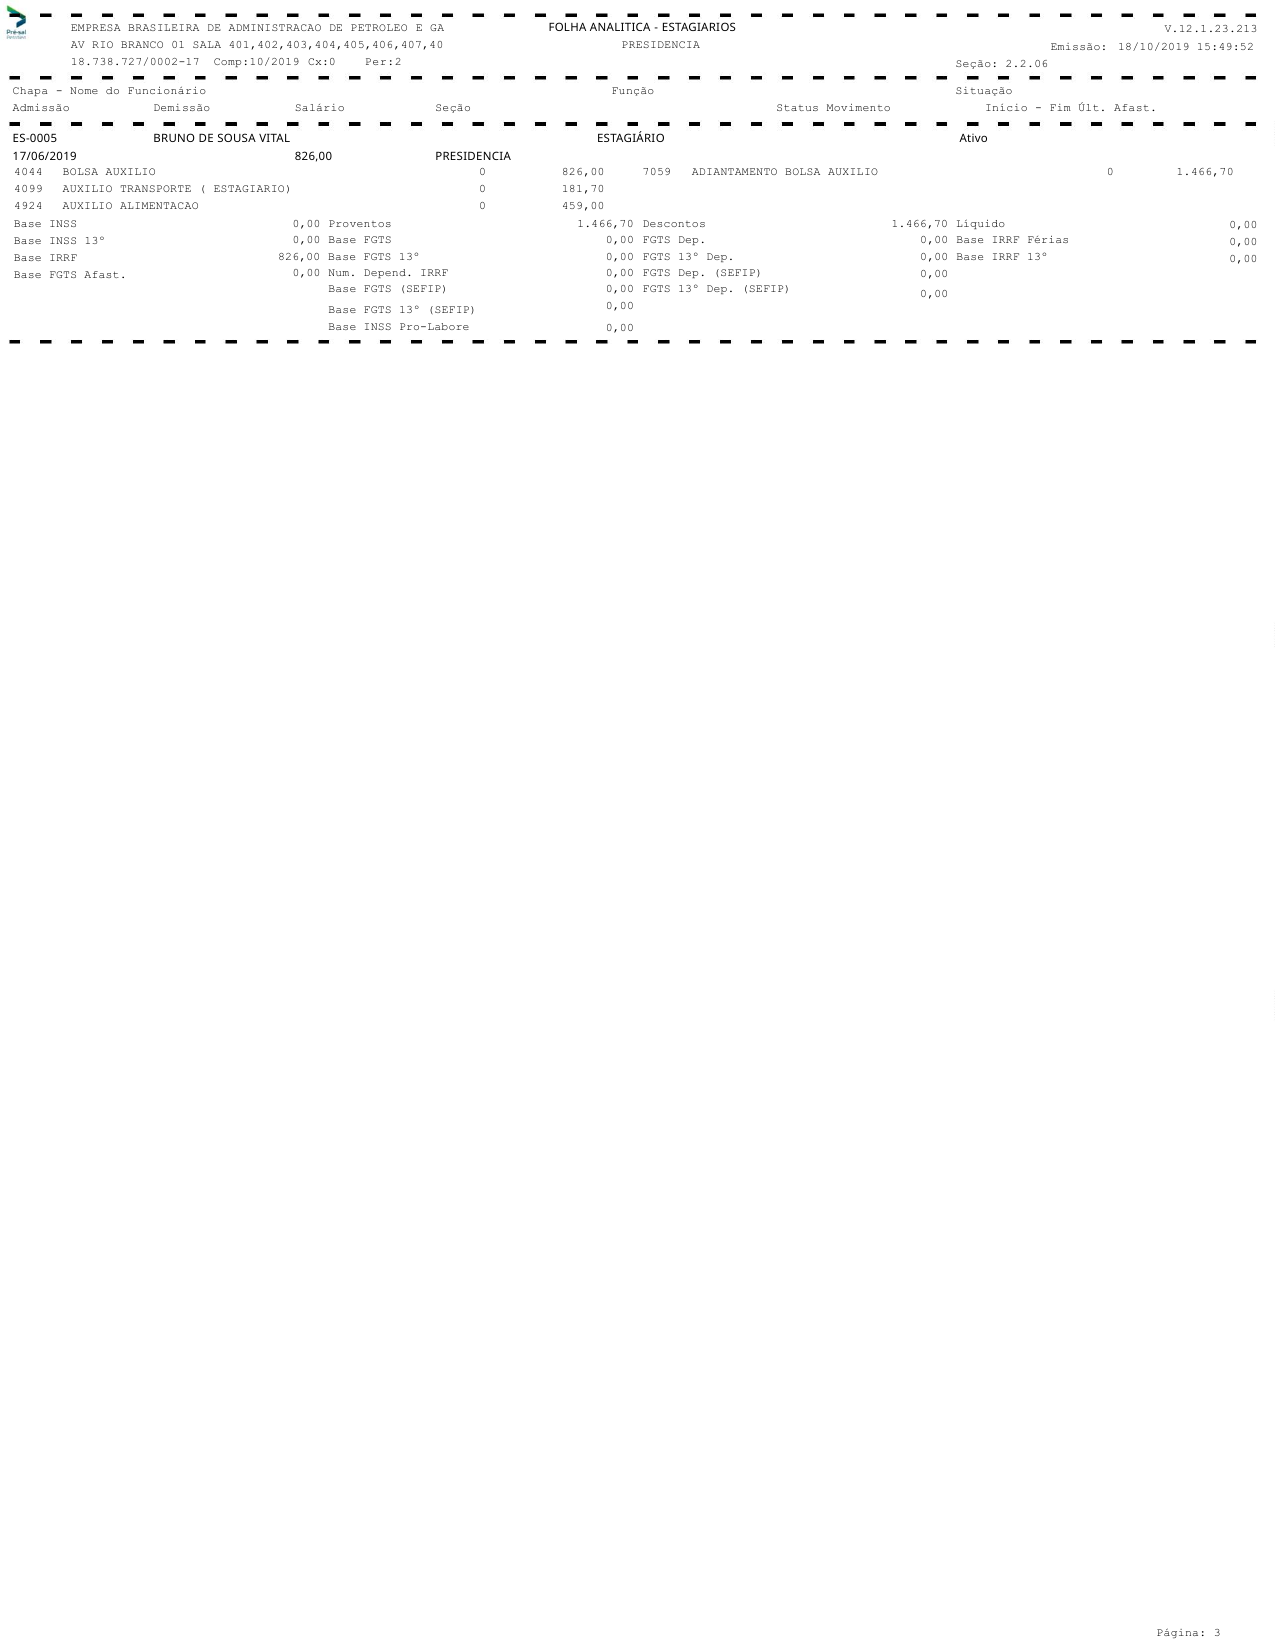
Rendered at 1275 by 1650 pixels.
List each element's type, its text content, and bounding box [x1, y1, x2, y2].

text 826,00 [562, 164, 622, 178]
picture [0, 0, 1275, 1650]
text 0 [1107, 164, 1131, 178]
text 826,00 Base FGTS 13º [278, 249, 474, 263]
text 0,00 FGTS Dep. [606, 233, 817, 247]
text 0 [479, 164, 503, 178]
text Página: 3 [1156, 1626, 1237, 1639]
text 0 [479, 199, 503, 212]
text Base INSS Pro-Labore [328, 319, 500, 333]
text Base INSS 13º [13, 234, 123, 247]
text Início - Fim Últ. Afast. [985, 101, 1182, 114]
text 181,70 [562, 182, 622, 195]
text 4 [14, 182, 21, 195]
text Função [611, 84, 672, 97]
text Salário [294, 101, 362, 114]
text EMPRESA BRASILEIRA DE ADMINISTRACAO DE PETROLEO E GA [71, 20, 469, 34]
text 924 [21, 199, 60, 212]
text BRUNO DE SOUSA VITAL [153, 132, 318, 146]
text ESTAGIÁRIO [597, 132, 686, 146]
text 7059 [642, 164, 688, 178]
text Base INSS [13, 217, 95, 230]
text AUXILIO TRANSPORTE ( ESTAGIARIO) [62, 182, 317, 195]
text 0,00 FGTS 13º Dep. [606, 249, 817, 263]
text 0,00 [606, 299, 817, 312]
text AUXILIO ALIMENTACAO [62, 199, 317, 212]
text Seção: 2.2.06 [955, 56, 1066, 70]
text 0,00 Base IRRF 13º [920, 249, 1095, 263]
text 18/10/2019 15:49:52 [1118, 39, 1275, 53]
text Emissão: [1050, 39, 1118, 53]
text 1.466,70 Líquido [891, 217, 1095, 230]
text 459,00 [562, 199, 622, 212]
text Base FGTS Afast. [13, 268, 145, 282]
text 0,00 [1229, 235, 1275, 248]
text AV RIO BRANCO 01 SALA 401,402,403,404,405,406,407,40 [71, 37, 469, 51]
text ADIANTAMENTO BOLSA AUXILIO [692, 164, 903, 178]
text Admissão [12, 101, 87, 114]
text Status Movimento [776, 101, 908, 114]
text Chapa - Nome do Funcionário [12, 84, 231, 97]
text 8.738.727/0002-17 Comp:10/2019 Cx:0 [78, 54, 361, 68]
text 0,00 Base FGTS [292, 233, 474, 247]
text Per:2 [364, 54, 419, 68]
text 1 [12, 149, 19, 163]
text Demissão [153, 101, 228, 114]
text 0,00 FGTS 13º Dep. (SEFIP) [606, 282, 817, 295]
text 0,00 Base IRRF Férias [920, 233, 1095, 247]
text 7/06/2019 [19, 149, 101, 163]
text 0,00 Proventos [292, 217, 474, 230]
text Ativo [959, 132, 1012, 146]
text 1 [71, 54, 78, 68]
text Base FGTS (SEFIP) [328, 282, 474, 295]
text ES-0005 [12, 132, 80, 146]
text Base IRRF [13, 251, 123, 264]
text PRESIDENCIA [621, 37, 717, 51]
text 826,00 [294, 149, 355, 163]
text 0,00 [1229, 218, 1275, 231]
text 0,00 [920, 266, 1095, 280]
text FOLHA ANALITICA - ESTAGIARIOS [548, 20, 782, 34]
text V.12.1.23.213 [1164, 22, 1275, 35]
text 1.466,70 Descontos [577, 217, 817, 230]
text 0,00 [1229, 252, 1275, 265]
text 0 [479, 182, 503, 195]
text 4 [14, 199, 21, 212]
text BOLSA AUXILIO [62, 164, 173, 178]
text Base FGTS 13º (SEFIP) [328, 302, 500, 316]
text 4 [14, 164, 21, 178]
text PRESIDENCIA [435, 149, 531, 163]
text Seção [435, 101, 488, 114]
text 099 [21, 182, 60, 195]
text Situação [955, 84, 1066, 97]
text 0,00 Num. Depend. IRRF [292, 266, 474, 279]
text 0,00 [606, 321, 651, 334]
text 1.466,70 [1176, 164, 1251, 178]
text 044 [21, 164, 60, 178]
text 0,00 FGTS Dep. (SEFIP) [606, 266, 817, 279]
text 0,00 [920, 286, 966, 300]
